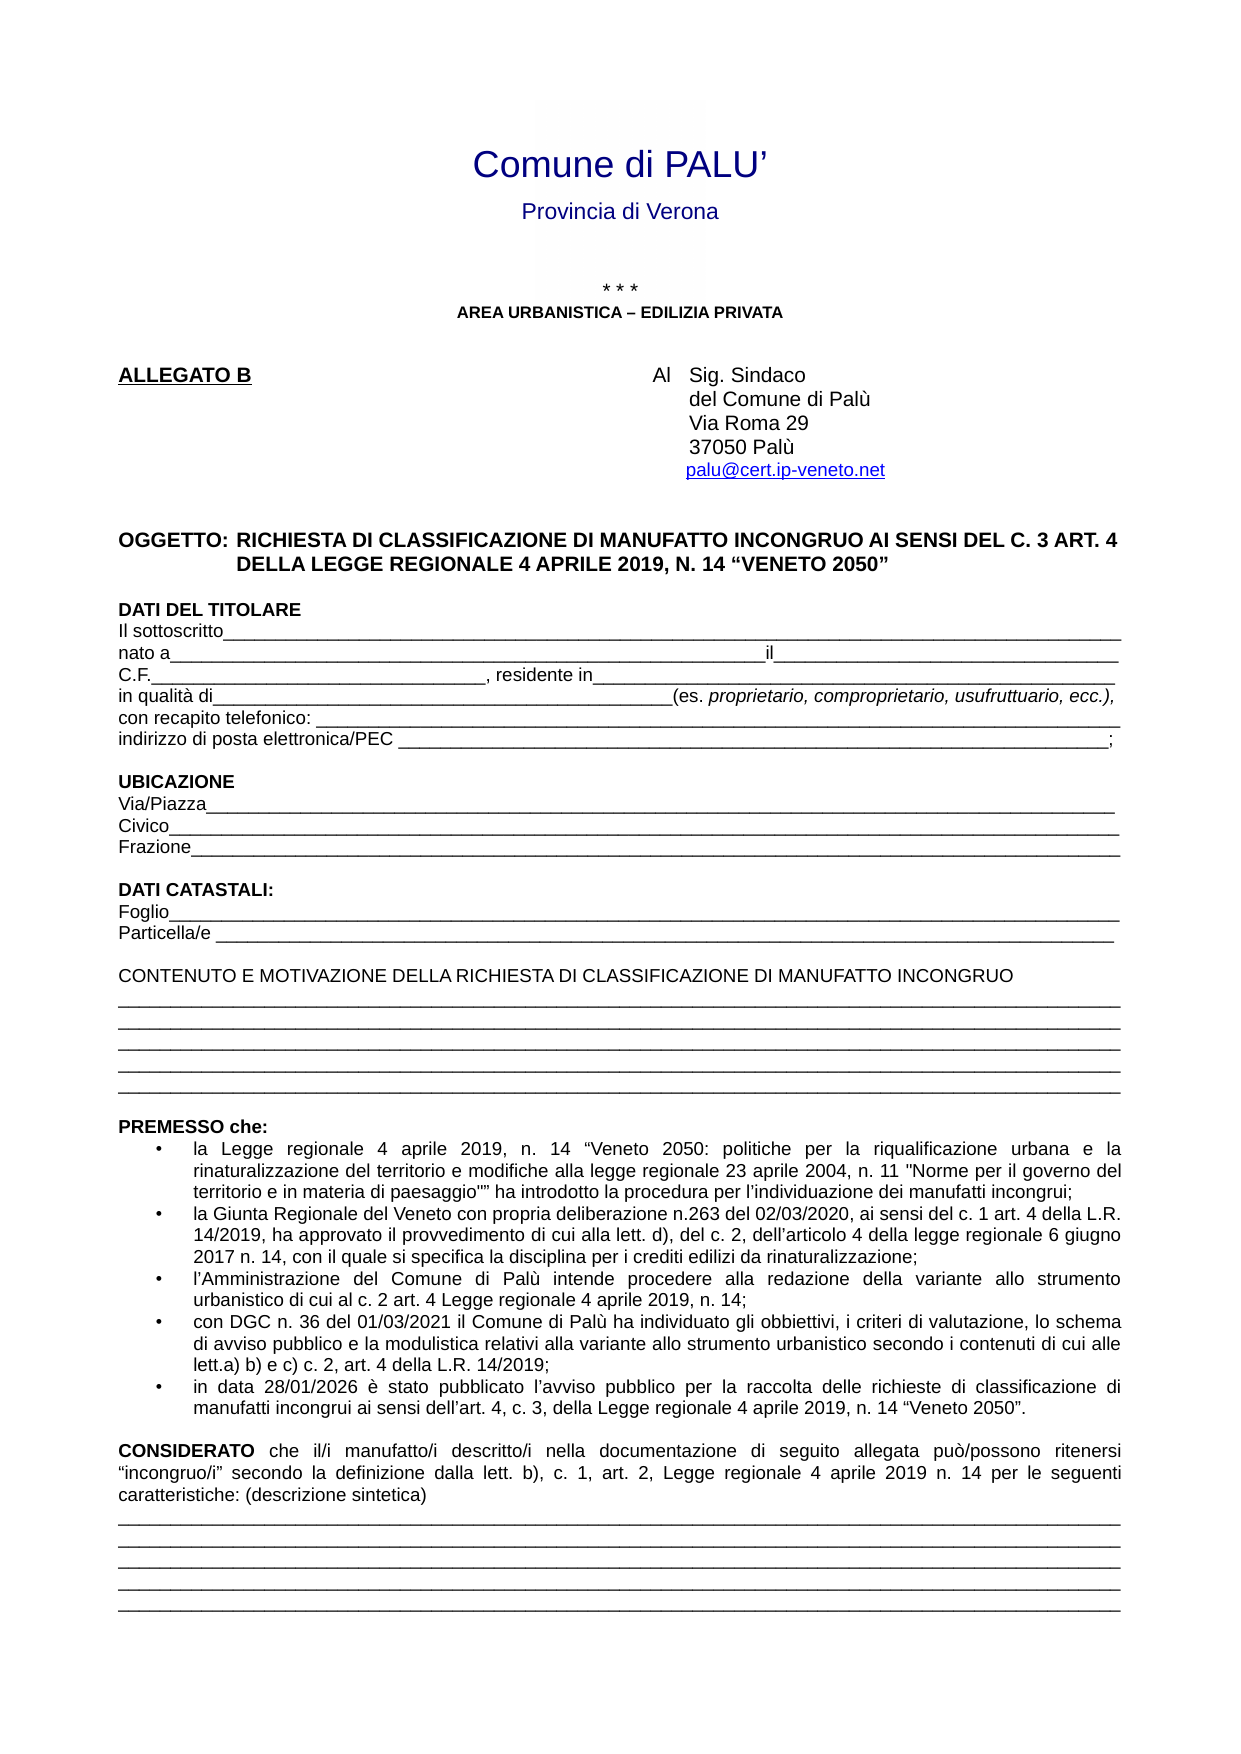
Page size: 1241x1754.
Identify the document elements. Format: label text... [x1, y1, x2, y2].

text ________________________________________________________________________________________________ [118, 1073, 1122, 1095]
text Foglio___________________________________________________________________________________________ [118, 901, 1122, 922]
table_header Al [630, 363, 678, 483]
text ________________________________________________________________________________________________ [118, 1569, 1122, 1591]
text nato a_________________________________________________________il_________________________________ [118, 642, 1122, 663]
text DATI DEL TITOLARE [118, 599, 1122, 620]
text indirizzo di posta elettronica/PEC ____________________________________________________________________; [118, 728, 1122, 750]
list la Giunta Regionale del Veneto con propria deliberazione n.263 del 02/03/2020, ai sensi del c. 1 art. 4 della L.R. 14/2019, ha approvato il provvedimento di cui alla lett. d), del c. 2, dell’articolo 4 della legge regionale 6 giugno 2017 n. 14, con il quale si specifica la disciplina per i crediti edilizi da rinaturalizzazione; [156, 1203, 1122, 1267]
text Frazione_________________________________________________________________________________________ [118, 836, 1122, 857]
text AREA URBANISTICA – EDILIZIA PRIVATA [118, 302, 1122, 322]
table_header Sig. Sindaco del Comune di Palù Via Roma 29 37050 Palù palu@cert.ip-veneto.net [678, 363, 1181, 483]
text ________________________________________________________________________________________________ [118, 1548, 1122, 1569]
text UBICAZIONE [118, 771, 1122, 793]
text ________________________________________________________________________________________________ [118, 1008, 1122, 1030]
text Particella/e ______________________________________________________________________________________ [118, 922, 1122, 944]
list la Legge regionale 4 aprile 2019, n. 14 “Veneto 2050: politiche per la riqualificazione urbana e la rinaturalizzazione del territorio e modifiche alla legge regionale 23 aprile 2004, n. 11 "Norme per il governo del territorio e in materia di paesaggio"” ha introdotto la procedura per l’individuazione dei manufatti incongrui; [156, 1138, 1122, 1203]
text CONTENUTO E MOTIVAZIONE DELLA RICHIESTA DI CLASSIFICAZIONE DI MANUFATTO INCONGRUO [118, 965, 1122, 987]
text ________________________________________________________________________________________________ [118, 1052, 1122, 1073]
text * * * [118, 278, 534, 302]
text ________________________________________________________________________________________________ [118, 1030, 1122, 1052]
list con DGC n. 36 del 01/03/2021 il Comune di Palù ha individuato gli obbiettivi, i criteri di valutazione, lo schema di avviso pubblico e la modulistica relativi alla variante allo strumento urbanistico secondo i contenuti di cui alle lett.a) b) e c) c. 2, art. 4 della L.R. 14/2019; [156, 1311, 1122, 1375]
text OGGETTO: RICHIESTA DI CLASSIFICAZIONE DI MANUFATTO INCONGRUO AI SENSI DEL C. 3 ART. 4 DELLA LEGGE REGIONALE 4 APRILE 2019, N. 14 “VENETO 2050” [118, 528, 1122, 576]
text C.F.________________________________, residente in__________________________________________________ [118, 663, 1122, 685]
text Il sottoscritto______________________________________________________________________________________ [118, 620, 1122, 642]
text Comune di PALU’ [118, 142, 534, 185]
table_header ALLEGATO B [111, 363, 630, 483]
text PREMESSO che: [118, 1116, 1122, 1138]
text ________________________________________________________________________________________________ [118, 987, 1122, 1008]
text Via/Piazza_______________________________________________________________________________________ [118, 793, 1122, 814]
text ________________________________________________________________________________________________ [118, 1526, 1122, 1548]
text Comune di PALU’ [706, 142, 1122, 185]
text con recapito telefonico: _____________________________________________________________________________ [118, 707, 1122, 728]
subtitle Provincia di Verona [706, 198, 1122, 224]
text * * * [706, 278, 1122, 302]
text ________________________________________________________________________________________________ [118, 1591, 1122, 1613]
text CONSIDERATO che il/i manufatto/i descritto/i nella documentazione di seguito allegata può/possono ritenersi “incongruo/i” secondo la definizione dalla lett. b), c. 1, art. 2, Legge regionale 4 aprile 2019 n. 14 per le seguenti caratteristiche: (descrizione sintetica) [118, 1440, 1122, 1505]
subtitle Provincia di Verona [118, 198, 534, 224]
text in qualità di____________________________________________(es. proprietario, comproprietario, usufruttuario, ecc.), [118, 685, 1122, 707]
text Civico___________________________________________________________________________________________ [118, 814, 1122, 836]
list l’Amministrazione del Comune di Palù intende procedere alla redazione della variante allo strumento urbanistico di cui al c. 2 art. 4 Legge regionale 4 aprile 2019, n. 14; [156, 1267, 1122, 1311]
text ________________________________________________________________________________________________ [118, 1505, 1122, 1526]
list in data 28/01/2026 è stato pubblicato l’avviso pubblico per la raccolta delle richieste di classificazione di manufatti incongrui ai sensi dell’art. 4, c. 3, della Legge regionale 4 aprile 2019, n. 14 “Veneto 2050”. [156, 1375, 1122, 1419]
text DATI CATASTALI: [118, 879, 1122, 901]
